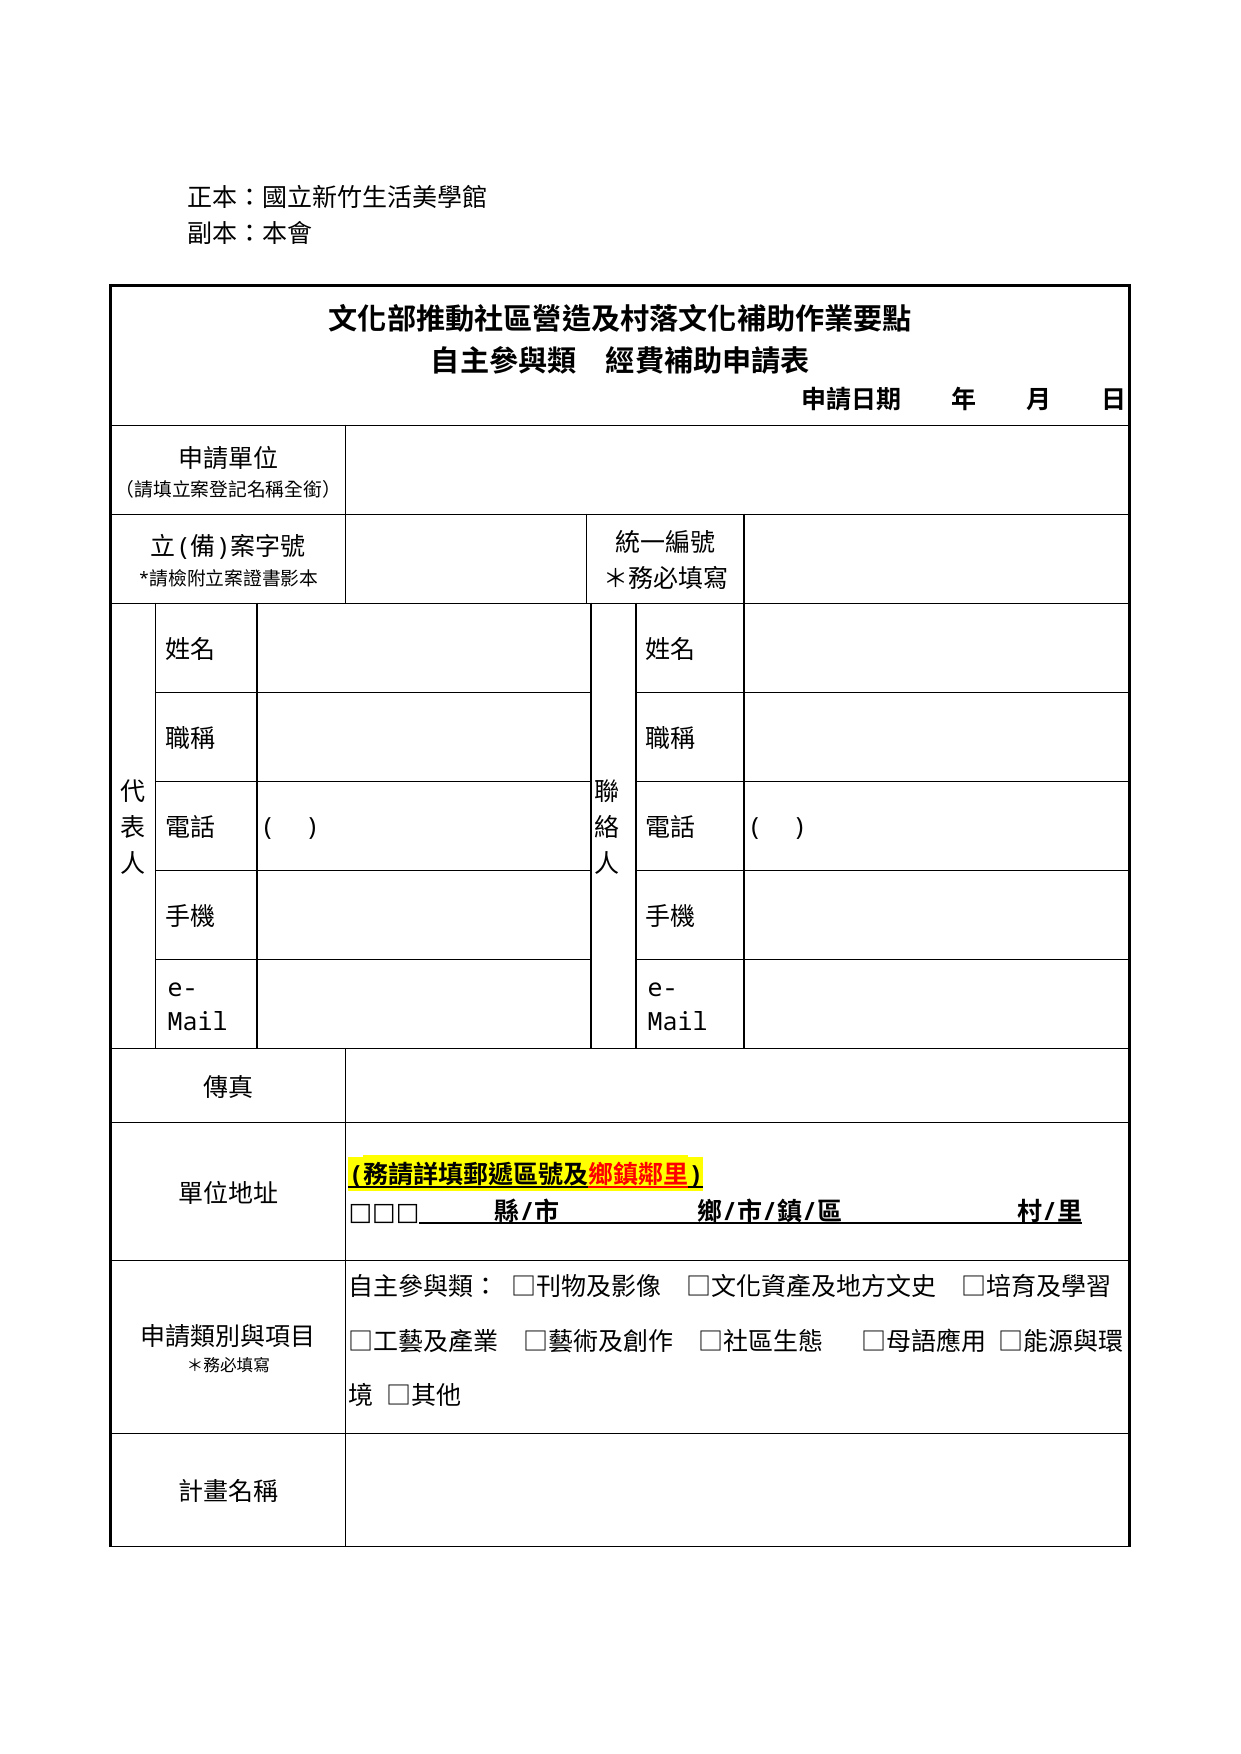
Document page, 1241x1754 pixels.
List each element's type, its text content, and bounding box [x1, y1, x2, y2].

table_cell [745, 960, 1128, 1048]
text 副本：本會 [187, 213, 1053, 250]
table_cell 職稱 [156, 693, 256, 781]
text 正本：國立新竹生活美學館 [187, 177, 1053, 213]
table_cell 電話 [156, 782, 256, 870]
table_cell 計畫名稱 [112, 1434, 345, 1546]
table_cell [745, 693, 1128, 781]
table_cell 職稱 [637, 693, 743, 781]
table_cell 電話 [637, 782, 743, 870]
table_cell [258, 960, 590, 1048]
table_cell 統一編號 ＊務必填寫 [587, 515, 743, 603]
table_cell 手機 [156, 871, 256, 959]
table_cell [346, 1049, 1128, 1122]
table_cell 申請單位 （請填立案登記名稱全銜） [112, 426, 345, 513]
table_cell 傳真 [112, 1049, 345, 1122]
table_cell [346, 515, 586, 603]
table_cell 姓名 [637, 604, 743, 692]
table_cell 代表人 [112, 604, 155, 1048]
table_header 文化部推動社區營造及村落文化補助作業要點 自主參與類 經費補助申請表 申請日期 年 月 日 [112, 287, 1128, 424]
table_cell [745, 515, 1128, 603]
table_cell [346, 1434, 1128, 1546]
table_cell e-Mail [637, 960, 743, 1048]
table_cell 申請類別與項目 ＊務必填寫 [112, 1261, 345, 1432]
table_cell [745, 871, 1128, 959]
table_cell [258, 604, 590, 692]
table_cell 姓名 [156, 604, 256, 692]
table_cell ( ) [745, 782, 1128, 870]
table_cell 立(備)案字號 *請檢附立案證書影本 [112, 515, 345, 603]
table_cell [258, 693, 590, 781]
table_cell (務請詳填郵遞區號及鄉鎮鄰里) □□□ 縣/市 鄉/市/鎮/區 村/里 [346, 1123, 1128, 1259]
table_cell [258, 871, 590, 959]
table_cell 單位地址 [112, 1123, 345, 1259]
table_cell 自主參與類： □刊物及影像 □文化資產及地方文史 □培育及學習 □工藝及產業 □藝術及創作 □社區生態 □母語應用 □能源與環境 □其他 [346, 1261, 1128, 1432]
table_cell [745, 604, 1128, 692]
table_cell [346, 426, 1128, 513]
table_cell 聯絡人 [592, 604, 635, 1048]
table_cell ( ) [258, 782, 590, 870]
table_cell e-Mail [156, 960, 256, 1048]
table_cell 手機 [637, 871, 743, 959]
